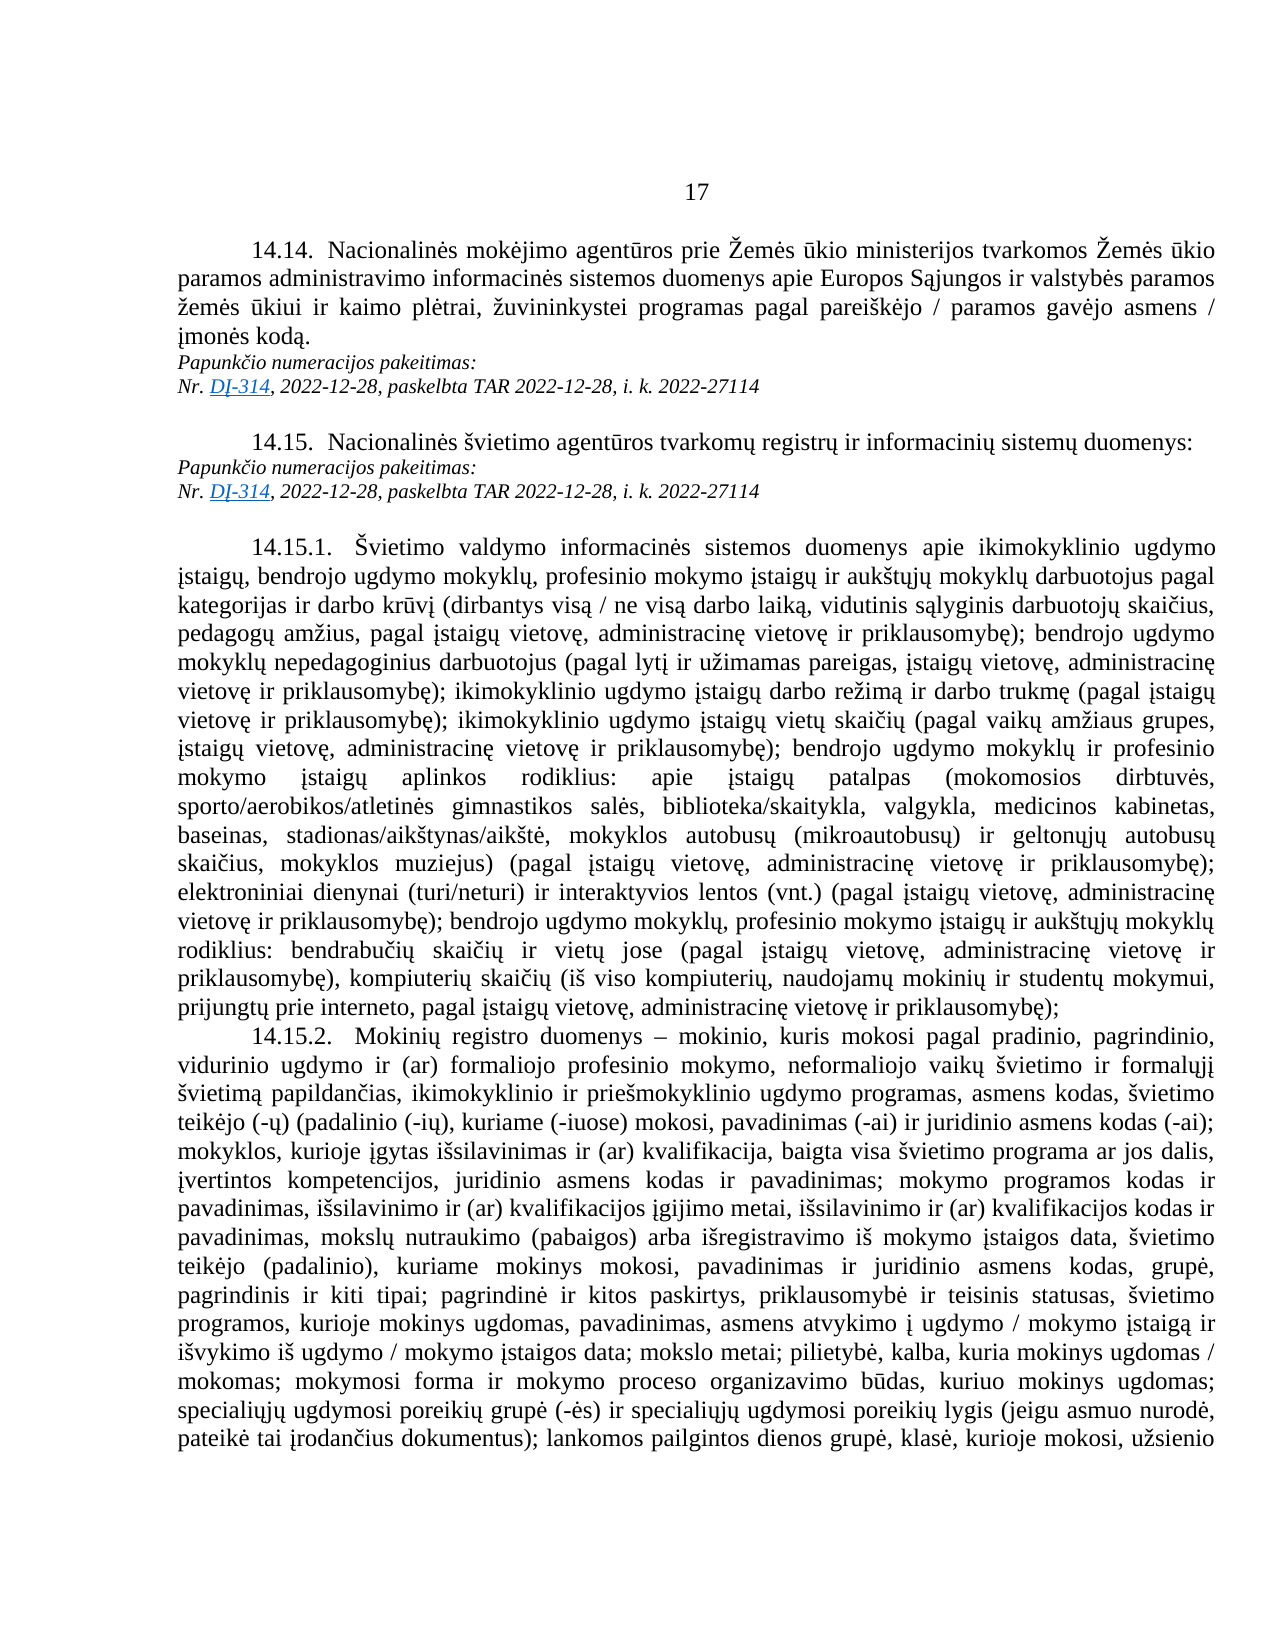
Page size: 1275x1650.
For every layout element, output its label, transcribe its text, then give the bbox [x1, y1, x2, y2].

text 14.15. Nacionalinės švietimo agentūros tvarkomų registrų ir informacinių sistemų duomenys: [177, 427, 1216, 455]
text Papunkčio numeracijos pakeitimas: [177, 455, 1216, 479]
text Nr. DĮ-314, 2022-12-28, paskelbta TAR 2022-12-28, i. k. 2022-27114 [177, 479, 1216, 503]
text Papunkčio numeracijos pakeitimas: [177, 350, 1216, 374]
text 14.14. Nacionalinės mokėjimo agentūros prie Žemės ūkio ministerijos tvarkomos Žemės ūkio paramos administravimo informacinės sistemos duomenys apie Europos Sąjungos ir valstybės paramos žemės ūkiui ir kaimo plėtrai, žuvininkystei programas pagal pareiškėjo / paramos gavėjo asmens / įmonės kodą. [177, 235, 1216, 350]
text 14.15.1. Švietimo valdymo informacinės sistemos duomenys apie ikimokyklinio ugdymo įstaigų, bendrojo ugdymo mokyklų, profesinio mokymo įstaigų ir aukštųjų mokyklų darbuotojus pagal kategorijas ir darbo krūvį (dirbantys visą / ne visą darbo laiką, vidutinis sąlyginis darbuotojų skaičius, pedagogų amžius, pagal įstaigų vietovę, administracinę vietovę ir priklausomybę); bendrojo ugdymo mokyklų nepedagoginius darbuotojus (pagal lytį ir užimamas pareigas, įstaigų vietovę, administracinę vietovę ir priklausomybę); ikimokyklinio ugdymo įstaigų darbo režimą ir darbo trukmę (pagal įstaigų vietovę ir priklausomybę); ikimokyklinio ugdymo įstaigų vietų skaičių (pagal vaikų amžiaus grupes, įstaigų vietovę, administracinę vietovę ir priklausomybę); bendrojo ugdymo mokyklų ir profesinio mokymo įstaigų aplinkos rodiklius: apie įstaigų patalpas (mokomosios dirbtuvės, sporto/aerobikos/atletinės gimnastikos salės, biblioteka/skaitykla, valgykla, medicinos kabinetas, baseinas, stadionas/aikštynas/aikštė, mokyklos autobusų (mikroautobusų) ir geltonųjų autobusų skaičius, mokyklos muziejus) (pagal įstaigų vietovę, administracinę vietovę ir priklausomybę); elektroniniai dienynai (turi/neturi) ir interaktyvios lentos (vnt.) (pagal įstaigų vietovę, administracinę vietovę ir priklausomybę); bendrojo ugdymo mokyklų, profesinio mokymo įstaigų ir aukštųjų mokyklų rodiklius: bendrabučių skaičių ir vietų jose (pagal įstaigų vietovę, administracinę vietovę ir priklausomybę), kompiuterių skaičių (iš viso kompiuterių, naudojamų mokinių ir studentų mokymui, prijungtų prie interneto, pagal įstaigų vietovę, administracinę vietovę ir priklausomybę); [177, 532, 1216, 1021]
text 14.15.2. Mokinių registro duomenys – mokinio, kuris mokosi pagal pradinio, pagrindinio, vidurinio ugdymo ir (ar) formaliojo profesinio mokymo, neformaliojo vaikų švietimo ir formalųjį švietimą papildančias, ikimokyklinio ir priešmokyklinio ugdymo programas, asmens kodas, švietimo teikėjo (-ų) (padalinio (-ių), kuriame (-iuose) mokosi, pavadinimas (-ai) ir juridinio asmens kodas (-ai); mokyklos, kurioje įgytas išsilavinimas ir (ar) kvalifikacija, baigta visa švietimo programa ar jos dalis, įvertintos kompetencijos, juridinio asmens kodas ir pavadinimas; mokymo programos kodas ir pavadinimas, išsilavinimo ir (ar) kvalifikacijos įgijimo metai, išsilavinimo ir (ar) kvalifikacijos kodas ir pavadinimas, mokslų nutraukimo (pabaigos) arba išregistravimo iš mokymo įstaigos data, švietimo teikėjo (padalinio), kuriame mokinys mokosi, pavadinimas ir juridinio asmens kodas, grupė, pagrindinis ir kiti tipai; pagrindinė ir kitos paskirtys, priklausomybė ir teisinis statusas, švietimo programos, kurioje mokinys ugdomas, pavadinimas, asmens atvykimo į ugdymo / mokymo įstaigą ir išvykimo iš ugdymo / mokymo įstaigos data; mokslo metai; pilietybė, kalba, kuria mokinys ugdomas / mokomas; mokymosi forma ir mokymo proceso organizavimo būdas, kuriuo mokinys ugdomas; specialiųjų ugdymosi poreikių grupė (-ės) ir specialiųjų ugdymosi poreikių lygis (jeigu asmuo nurodė, pateikė tai įrodančius dokumentus); lankomos pailgintos dienos grupė, klasė, kurioje mokosi, užsienio [177, 1021, 1216, 1452]
text Nr. DĮ-314, 2022-12-28, paskelbta TAR 2022-12-28, i. k. 2022-27114 [177, 374, 1216, 398]
